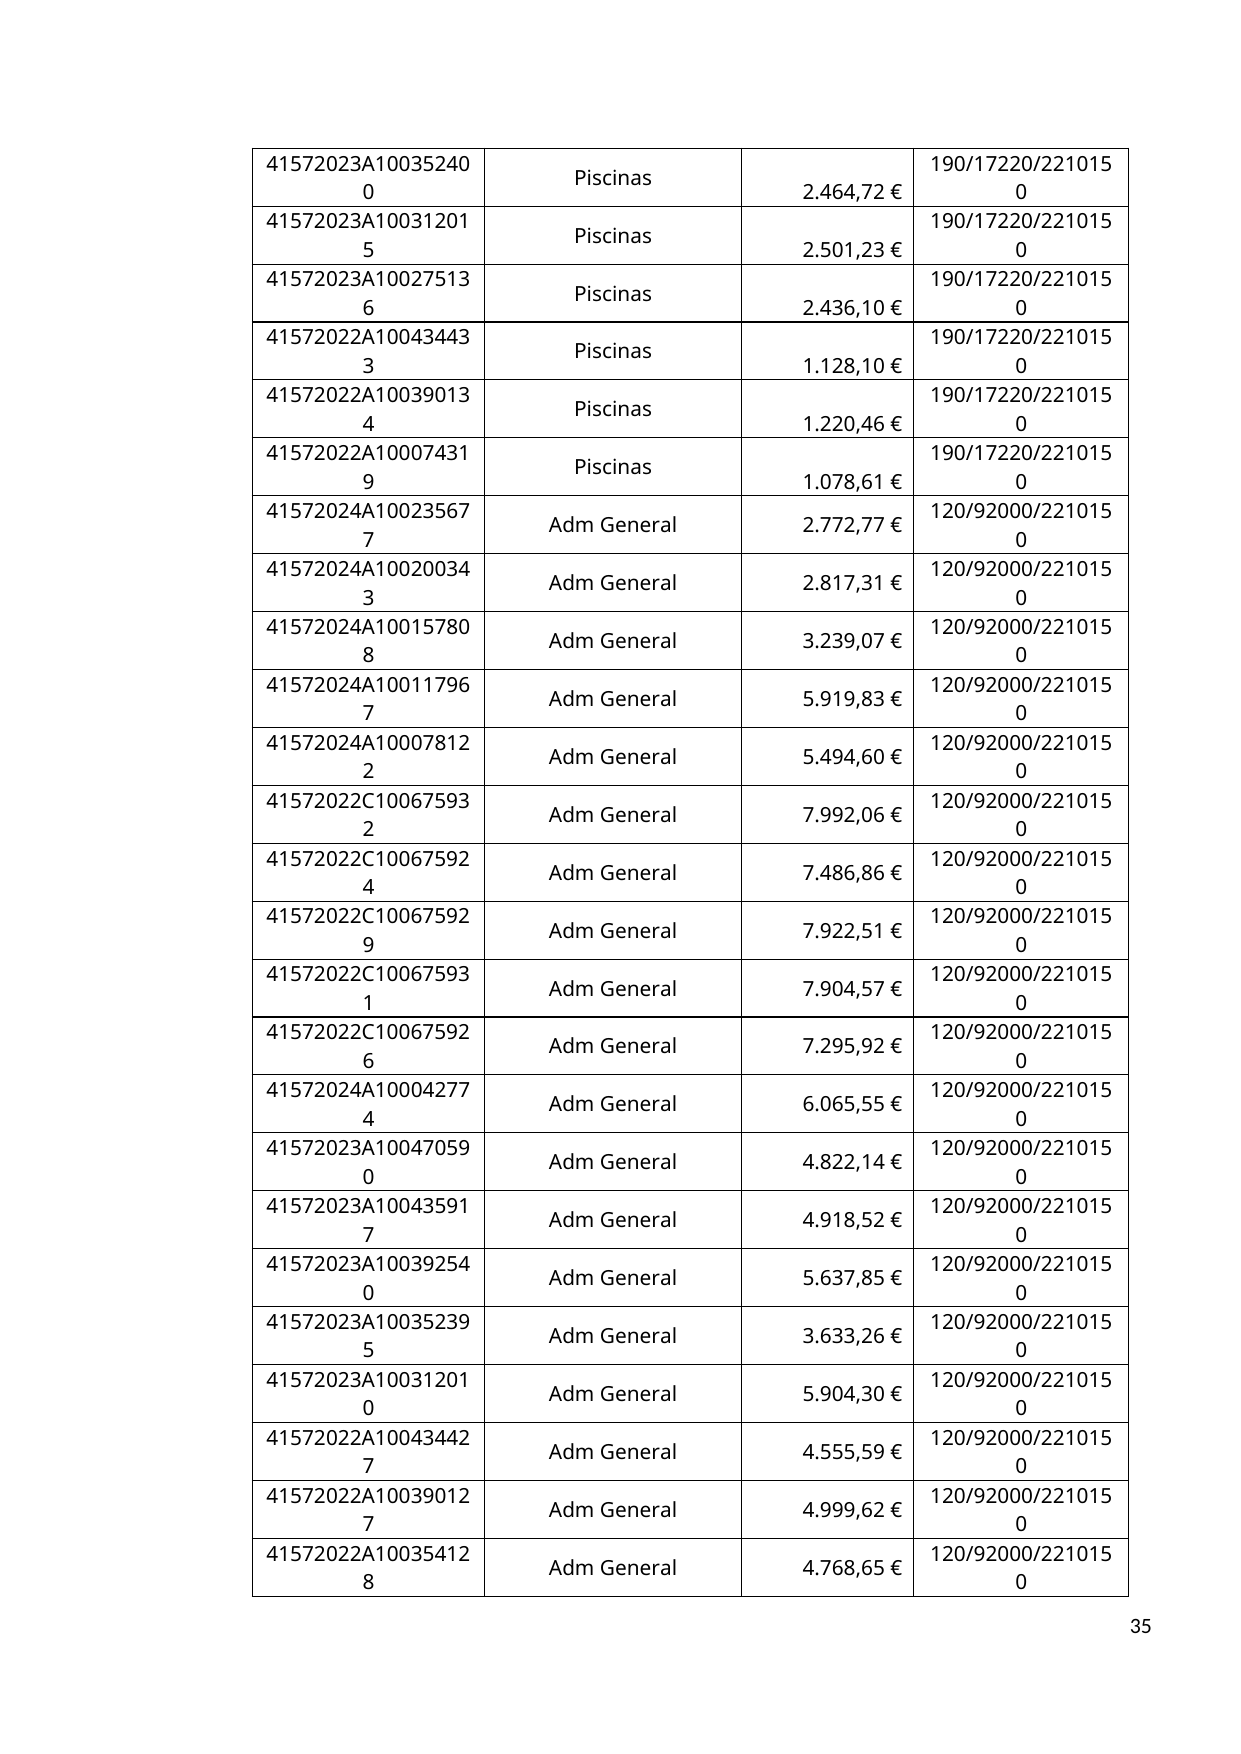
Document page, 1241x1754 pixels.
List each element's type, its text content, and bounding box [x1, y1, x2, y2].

table_cell Adm General [485, 728, 741, 785]
table_cell Piscinas [485, 438, 741, 495]
table_cell 41572022A100354128 [253, 1539, 484, 1596]
table_cell 2.464,72 € [742, 149, 913, 206]
table_cell 7.486,86 € [742, 844, 913, 901]
table_cell 5.919,83 € [742, 670, 913, 727]
table_cell 4.555,59 € [742, 1423, 913, 1480]
table_cell 190/17220/2210150 [914, 380, 1128, 437]
table_cell 41572023A100470590 [253, 1133, 484, 1190]
table_cell Piscinas [485, 380, 741, 437]
table_cell Adm General [485, 786, 741, 843]
table_cell 120/92000/2210150 [914, 1307, 1128, 1364]
table_cell 120/92000/2210150 [914, 960, 1128, 1016]
table_cell 190/17220/2210150 [914, 438, 1128, 495]
table_cell Adm General [485, 1018, 741, 1074]
table_cell 1.220,46 € [742, 380, 913, 437]
table_cell 120/92000/2210150 [914, 1539, 1128, 1596]
table_cell 41572022A100390134 [253, 380, 484, 437]
table_cell [1129, 611, 1136, 669]
table_cell 2.772,77 € [742, 496, 913, 553]
table_cell 120/92000/2210150 [914, 1249, 1128, 1306]
table_cell 120/92000/2210150 [914, 1018, 1128, 1074]
table_cell 7.295,92 € [742, 1018, 913, 1074]
table_cell 120/92000/2210150 [914, 1075, 1128, 1132]
table_cell 41572024A100117967 [253, 670, 484, 727]
table_cell [1129, 1074, 1136, 1132]
table_cell 4.822,14 € [742, 1133, 913, 1190]
table_cell 5.637,85 € [742, 1249, 913, 1306]
table_cell 41572024A100042774 [253, 1075, 484, 1132]
table_cell Piscinas [485, 323, 741, 379]
table_cell 41572022C100675924 [253, 844, 484, 901]
table_cell Adm General [485, 844, 741, 901]
table_cell Adm General [485, 1365, 741, 1422]
table_cell Adm General [485, 670, 741, 727]
table_cell 41572023A100312010 [253, 1365, 484, 1422]
table_cell 41572022A100434427 [253, 1423, 484, 1480]
table_cell 120/92000/2210150 [914, 728, 1128, 785]
table_cell Adm General [485, 612, 741, 669]
table_cell 7.922,51 € [742, 902, 913, 958]
table_cell [1129, 1306, 1136, 1364]
table_cell [1129, 148, 1136, 206]
table_cell 2.436,10 € [742, 265, 913, 321]
table_cell 41572023A100435917 [253, 1191, 484, 1248]
table_cell Adm General [485, 1133, 741, 1190]
table_cell [1129, 1132, 1136, 1190]
table_cell 41572022A100434433 [253, 323, 484, 379]
table_cell 5.904,30 € [742, 1365, 913, 1422]
table_cell 190/17220/2210150 [914, 323, 1128, 379]
table_cell 41572023A100275136 [253, 265, 484, 321]
table_cell [1129, 1480, 1136, 1538]
table_cell Adm General [485, 1075, 741, 1132]
table_cell 5.494,60 € [742, 728, 913, 785]
table_cell 2.817,31 € [742, 554, 913, 611]
table_cell Adm General [485, 1539, 741, 1596]
table_cell 120/92000/2210150 [914, 670, 1128, 727]
table_cell 120/92000/2210150 [914, 786, 1128, 843]
table_cell [1129, 1538, 1136, 1596]
table_cell [1129, 901, 1136, 958]
table_cell 120/92000/2210150 [914, 1133, 1128, 1190]
table_cell [1129, 727, 1136, 785]
table_cell 41572022C100675931 [253, 960, 484, 1016]
table_cell 120/92000/2210150 [914, 844, 1128, 901]
table_cell 41572022C100675932 [253, 786, 484, 843]
table_cell [1129, 1248, 1136, 1306]
table_cell 41572022C100675929 [253, 902, 484, 958]
table_cell [1129, 495, 1136, 553]
table_cell 120/92000/2210150 [914, 1481, 1128, 1538]
table_cell 41572024A100078122 [253, 728, 484, 785]
table_cell 120/92000/2210150 [914, 1365, 1128, 1422]
table_cell Adm General [485, 1423, 741, 1480]
table_cell [1129, 206, 1136, 263]
table_cell 190/17220/2210150 [914, 149, 1128, 206]
table_cell 4.768,65 € [742, 1539, 913, 1596]
table_cell Adm General [485, 496, 741, 553]
table_cell Piscinas [485, 207, 741, 263]
table_cell 120/92000/2210150 [914, 496, 1128, 553]
table_cell [1129, 379, 1136, 437]
table_cell 190/17220/2210150 [914, 265, 1128, 321]
table_cell Adm General [485, 1191, 741, 1248]
table_cell Piscinas [485, 149, 741, 206]
table_cell 41572022A100074319 [253, 438, 484, 495]
table_cell 120/92000/2210150 [914, 612, 1128, 669]
table_cell 41572023A100352395 [253, 1307, 484, 1364]
table_cell 1.078,61 € [742, 438, 913, 495]
table_cell Adm General [485, 902, 741, 958]
table_cell 6.065,55 € [742, 1075, 913, 1132]
table_cell 41572023A100352400 [253, 149, 484, 206]
table_cell [1129, 1364, 1136, 1422]
table_cell 41572024A100200343 [253, 554, 484, 611]
table_cell Piscinas [485, 265, 741, 321]
table_cell Adm General [485, 1249, 741, 1306]
table_cell [1129, 321, 1136, 379]
table_cell 120/92000/2210150 [914, 1423, 1128, 1480]
table_cell Adm General [485, 960, 741, 1016]
table_cell 7.904,57 € [742, 960, 913, 1016]
table_cell 4.918,52 € [742, 1191, 913, 1248]
table_cell [1129, 843, 1136, 901]
table_cell 120/92000/2210150 [914, 554, 1128, 611]
table_cell [1129, 1190, 1136, 1248]
table_cell 4.999,62 € [742, 1481, 913, 1538]
table_cell 41572022C100675926 [253, 1018, 484, 1074]
table_cell 7.992,06 € [742, 786, 913, 843]
table_cell 41572024A100157808 [253, 612, 484, 669]
table_cell 120/92000/2210150 [914, 1191, 1128, 1248]
table_cell 41572024A100235677 [253, 496, 484, 553]
table_cell 2.501,23 € [742, 207, 913, 263]
table_cell [1129, 669, 1136, 727]
table_cell 120/92000/2210150 [914, 902, 1128, 958]
table_cell Adm General [485, 1481, 741, 1538]
table_cell [1129, 553, 1136, 611]
table_cell [1129, 437, 1136, 495]
table_cell 41572023A100392540 [253, 1249, 484, 1306]
table_cell 41572023A100312015 [253, 207, 484, 263]
table_cell [1129, 264, 1136, 321]
table_cell 190/17220/2210150 [914, 207, 1128, 263]
table_cell 41572022A100390127 [253, 1481, 484, 1538]
table_cell [1129, 1422, 1136, 1480]
table_cell Adm General [485, 1307, 741, 1364]
table_cell 3.239,07 € [742, 612, 913, 669]
table_cell 3.633,26 € [742, 1307, 913, 1364]
table_cell Adm General [485, 554, 741, 611]
table_cell [1129, 1016, 1136, 1074]
table_cell [1129, 959, 1136, 1016]
table_cell [1129, 785, 1136, 843]
table_cell 1.128,10 € [742, 323, 913, 379]
